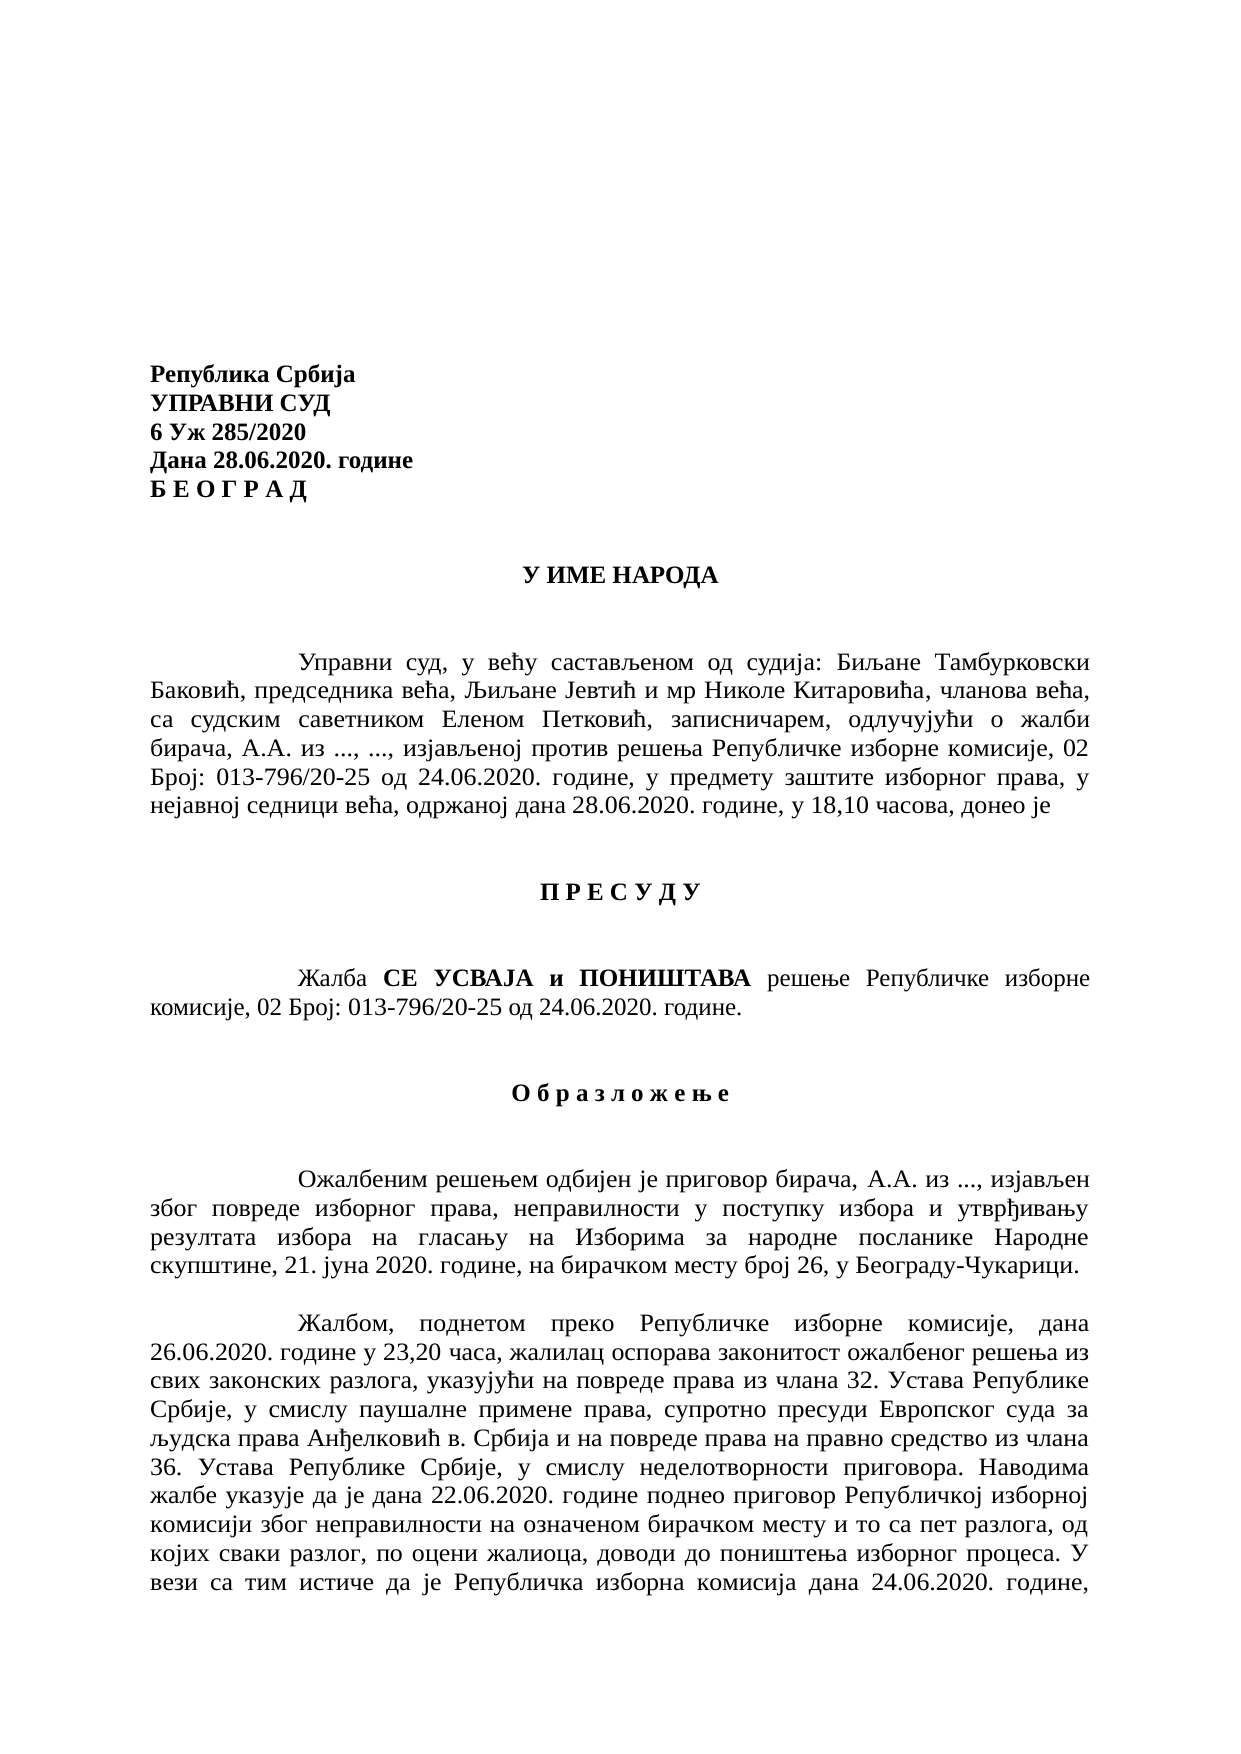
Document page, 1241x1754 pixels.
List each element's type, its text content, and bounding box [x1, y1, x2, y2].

text 6 Уж 285/2020 [150, 417, 1090, 445]
text П Р Е С У Д У [150, 877, 1090, 905]
text О б р а з л о ж е њ е [150, 1078, 1090, 1107]
text Управни суд, у већу састављеном од судија: Биљане Тамбурковски Баковић, председника већа, Љиљане Јевтић и мр Николе Китаровића, чланова већа, са судским саветником Еленом Петковић, записничарем, одлучујући о жалби бирача, А.А. из ..., ..., изјављеној против решења Републичке изборне комисије, 02 Број: 013-796/20-25 од 24.06.2020. године, у предмету заштите изборног права, у нејавној седници већа, одржаној дана 28.06.2020. године, у 18,10 часова, донео је [150, 647, 1090, 819]
text Б Е О Г Р А Д [150, 474, 1090, 503]
text Република Србија [150, 148, 1090, 388]
text Дана 28.06.2020. године [150, 445, 1090, 474]
text Жалба СЕ УСВАЈА и ПОНИШТАВА решење Републичке изборне комисије, 02 Број: 013-796/20-25 од 24.06.2020. године. [150, 963, 1090, 1020]
text Ожалбеним решењем одбијен је приговор бирача, А.А. из ..., изјављен због повреде изборног права, неправилности у поступку избора и утврђивању резултата избора на гласању на Изборима за народне посланике Народне скупштине, 21. јуна 2020. године, на бирачком месту број 26, у Београду-Чукарици. [150, 1164, 1090, 1279]
text УПРАВНИ СУД [150, 388, 1090, 417]
text Жалбом, поднетом преко Републичке изборне комисије, дана 26.06.2020. године у 23,20 часа, жалилац оспорава законитост ожалбеног решења из свих законских разлога, указујући на повреде права из члана 32. Устава Републике Србије, у смислу паушалне примене права, супротно пресуди Европског суда за људска права Анђелковић в. Србија и на повреде права на правно средство из члана 36. Устава Републике Србије, у смислу неделотворности приговора. Наводима жалбе указује да је дана 22.06.2020. године поднео приговор Републичкој изборној комисији због неправилности на означеном бирачком месту и то са пет разлога, од којих сваки разлог, по оцени жалиоца, доводи до поништења изборног процеса. У вези са тим истиче да је Републичка изборна комисија дана 24.06.2020. године, [150, 1308, 1090, 1595]
text У ИМЕ НАРОДА [150, 560, 1090, 589]
